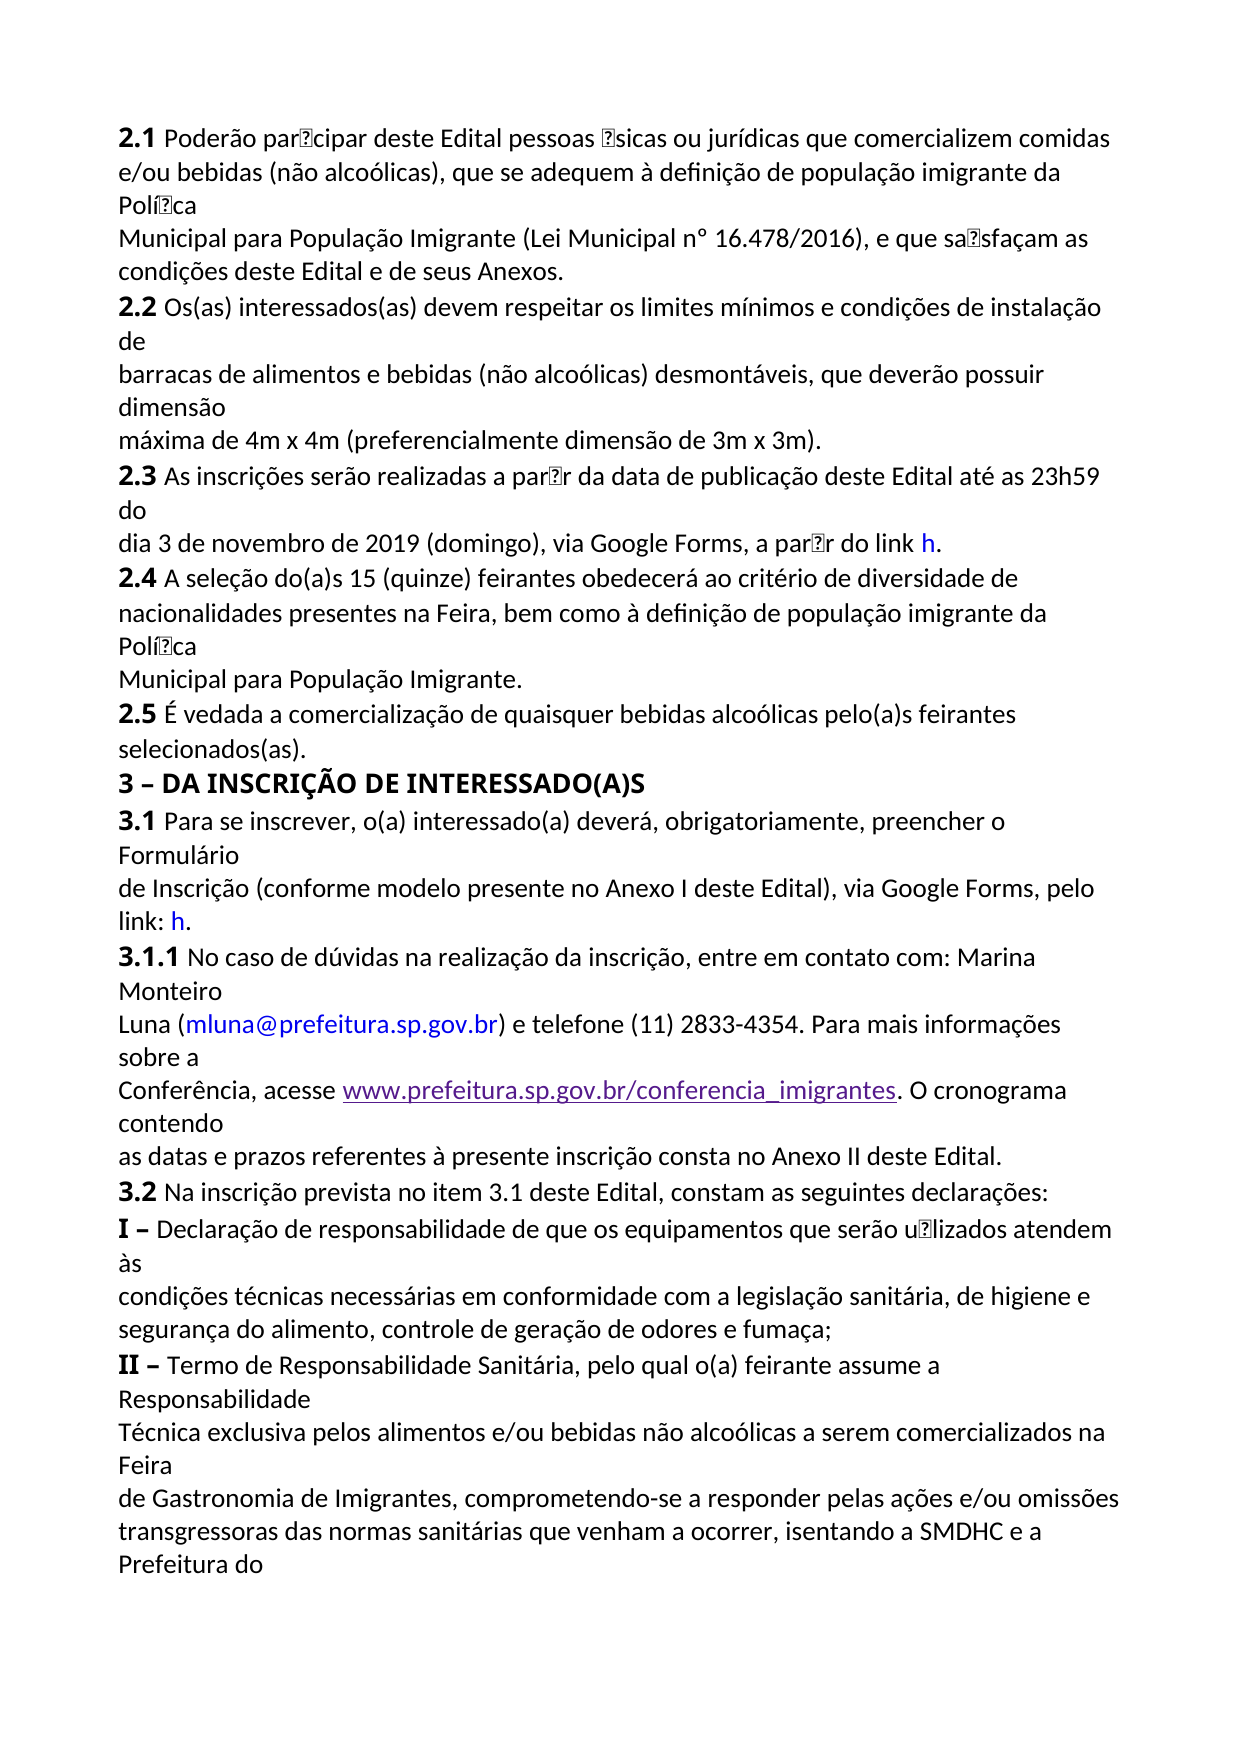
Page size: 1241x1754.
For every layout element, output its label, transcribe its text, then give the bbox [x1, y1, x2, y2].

text 3 – DA INSCRIÇÃO DE INTERESSADO(A)S [118, 765, 1122, 802]
text Luna (mluna@prefeitura.sp.gov.br) e telefone (11) 2833-4354. Para mais informações sobre a [118, 1007, 1122, 1073]
text 3.2 Na inscrição prevista no item 3.1 deste Edital, constam as seguintes declarações: [118, 1173, 1122, 1209]
text nacionalidades presentes na Feira, bem como à definição de população imigrante da Polí􀆟ca [118, 596, 1122, 662]
text Municipal para População Imigrante. [118, 662, 1122, 695]
text máxima de 4m x 4m (preferencialmente dimensão de 3m x 3m). [118, 423, 1122, 456]
text 2.5 É vedada a comercialização de quaisquer bebidas alcoólicas pelo(a)s feirantes [118, 695, 1122, 732]
text barracas de alimentos e bebidas (não alcoólicas) desmontáveis, que deverão possuir dimensão [118, 357, 1122, 423]
text condições deste Edital e de seus Anexos. [118, 254, 1122, 287]
text segurança do alimento, controle de geração de odores e fumaça; [118, 1312, 1122, 1345]
text Conferência, acesse www.prefeitura.sp.gov.br/conferencia_imigrantes. O cronograma contendo [118, 1073, 1122, 1139]
text e/ou bebidas (não alcoólicas), que se adequem à definição de população imigrante da Polí􀆟ca [118, 155, 1122, 221]
text II – Termo de Responsabilidade Sanitária, pelo qual o(a) feirante assume a Responsabilidade [118, 1345, 1122, 1415]
text 3.1 Para se inscrever, o(a) interessado(a) deverá, obrigatoriamente, preencher o Formulário [118, 802, 1122, 872]
text I – Declaração de responsabilidade de que os equipamentos que serão u􀆟lizados atendem às [118, 1209, 1122, 1279]
text dia 3 de novembro de 2019 (domingo), via Google Forms, a par􀆟r do link h. [118, 526, 1122, 559]
text link: h. [118, 904, 1122, 938]
text de Inscrição (conforme modelo presente no Anexo I deste Edital), via Google Forms, pelo [118, 872, 1122, 904]
text de Gastronomia de Imigrantes, comprometendo-se a responder pelas ações e/ou omissões [118, 1481, 1122, 1514]
text 3.1.1 No caso de dúvidas na realização da inscrição, entre em contato com: Marina Monteiro [118, 938, 1122, 1007]
text transgressoras das normas sanitárias que venham a ocorrer, isentando a SMDHC e a Prefeitura do [118, 1514, 1122, 1580]
text 2.2 Os(as) interessados(as) devem respeitar os limites mínimos e condições de instalação de [118, 287, 1122, 357]
text selecionados(as). [118, 732, 1122, 765]
text 2.1 Poderão par􀆟cipar deste Edital pessoas 􀄰sicas ou jurídicas que comercializem comidas [118, 118, 1122, 155]
text as datas e prazos referentes à presente inscrição consta no Anexo II deste Edital. [118, 1139, 1122, 1173]
text condições técnicas necessárias em conformidade com a legislação sanitária, de higiene e [118, 1279, 1122, 1312]
text 2.4 A seleção do(a)s 15 (quinze) feirantes obedecerá ao critério de diversidade de [118, 559, 1122, 596]
text Municipal para População Imigrante (Lei Municipal nº 16.478/2016), e que sa􀆟sfaçam as [118, 221, 1122, 254]
text Técnica exclusiva pelos alimentos e/ou bebidas não alcoólicas a serem comercializados na Feira [118, 1415, 1122, 1481]
text 2.3 As inscrições serão realizadas a par􀆟r da data de publicação deste Edital até as 23h59 do [118, 456, 1122, 526]
